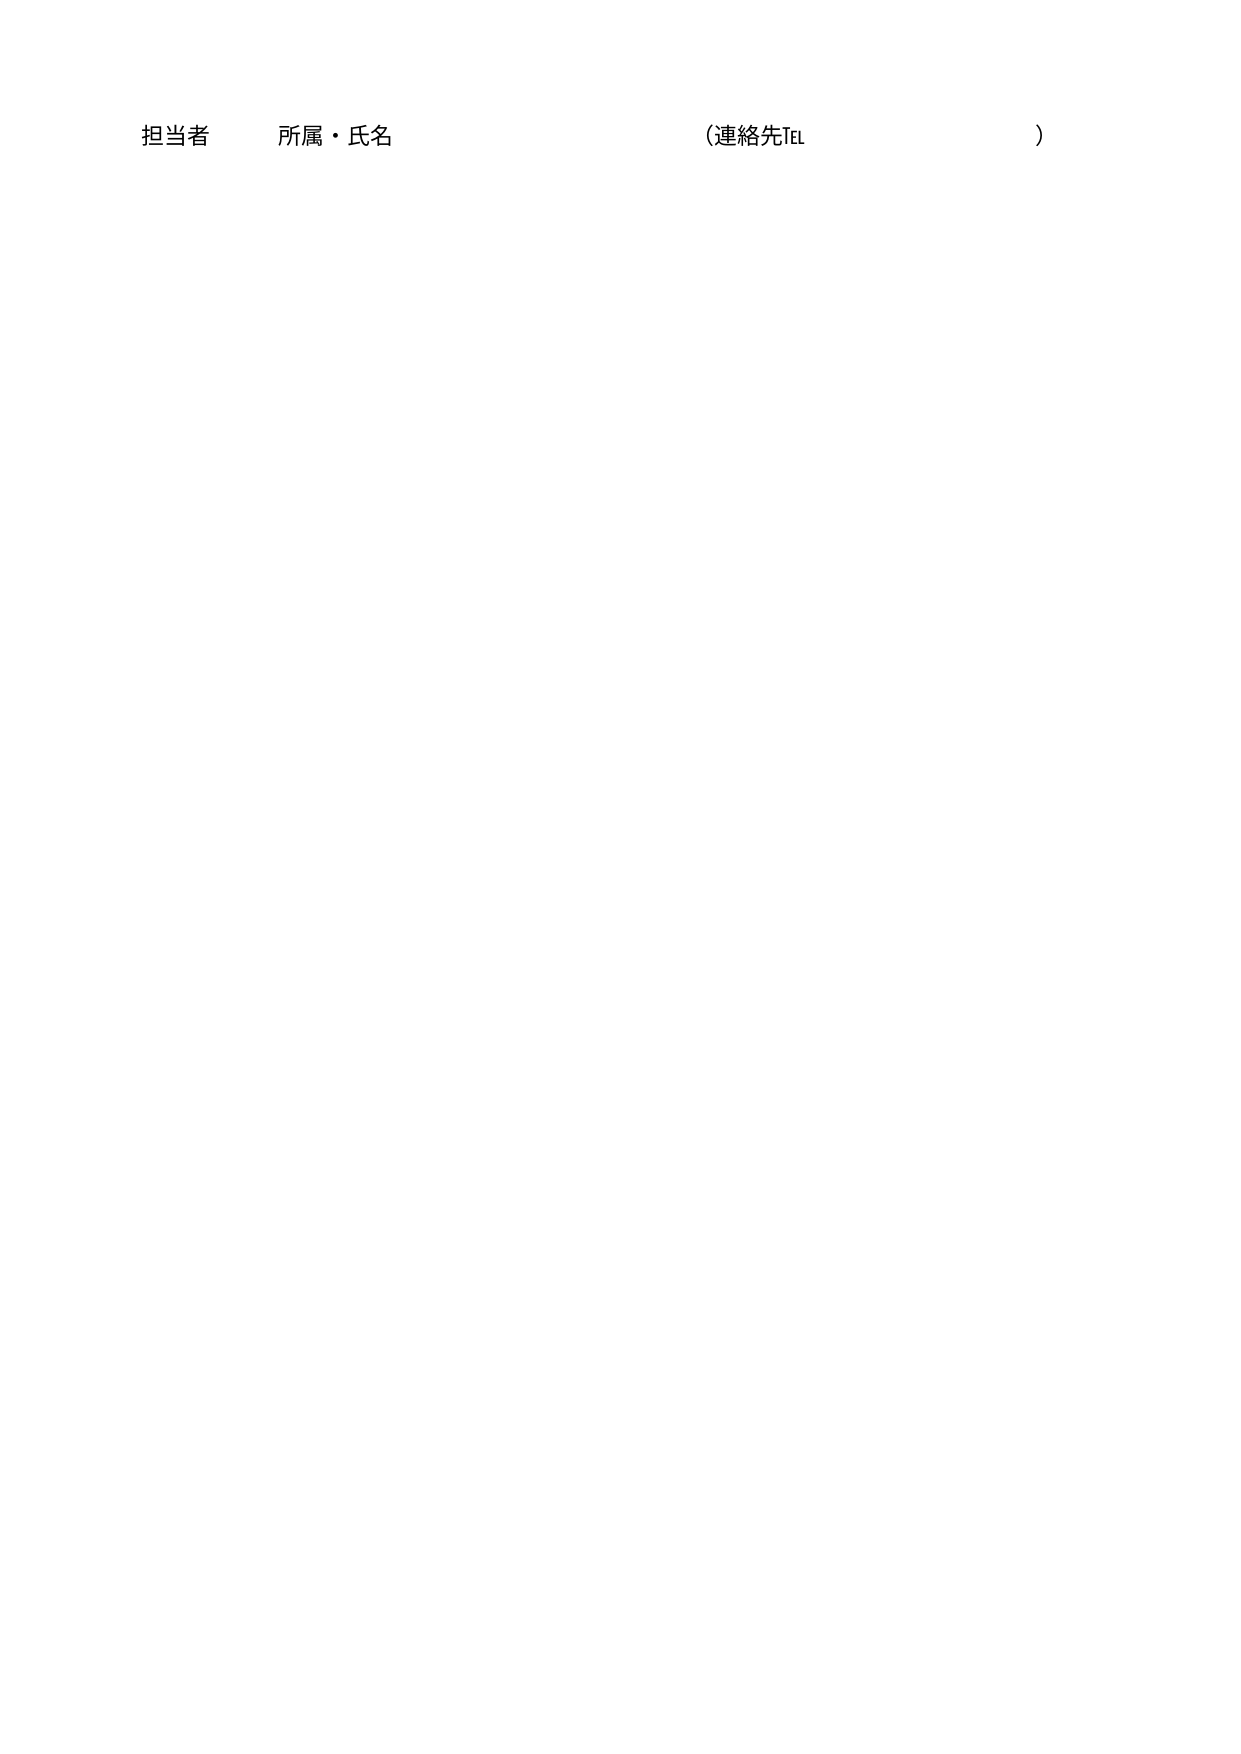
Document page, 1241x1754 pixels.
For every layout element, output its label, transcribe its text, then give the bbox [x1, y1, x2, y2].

text 担当者 所属・氏名 （連絡先℡ ） [118, 118, 1122, 151]
